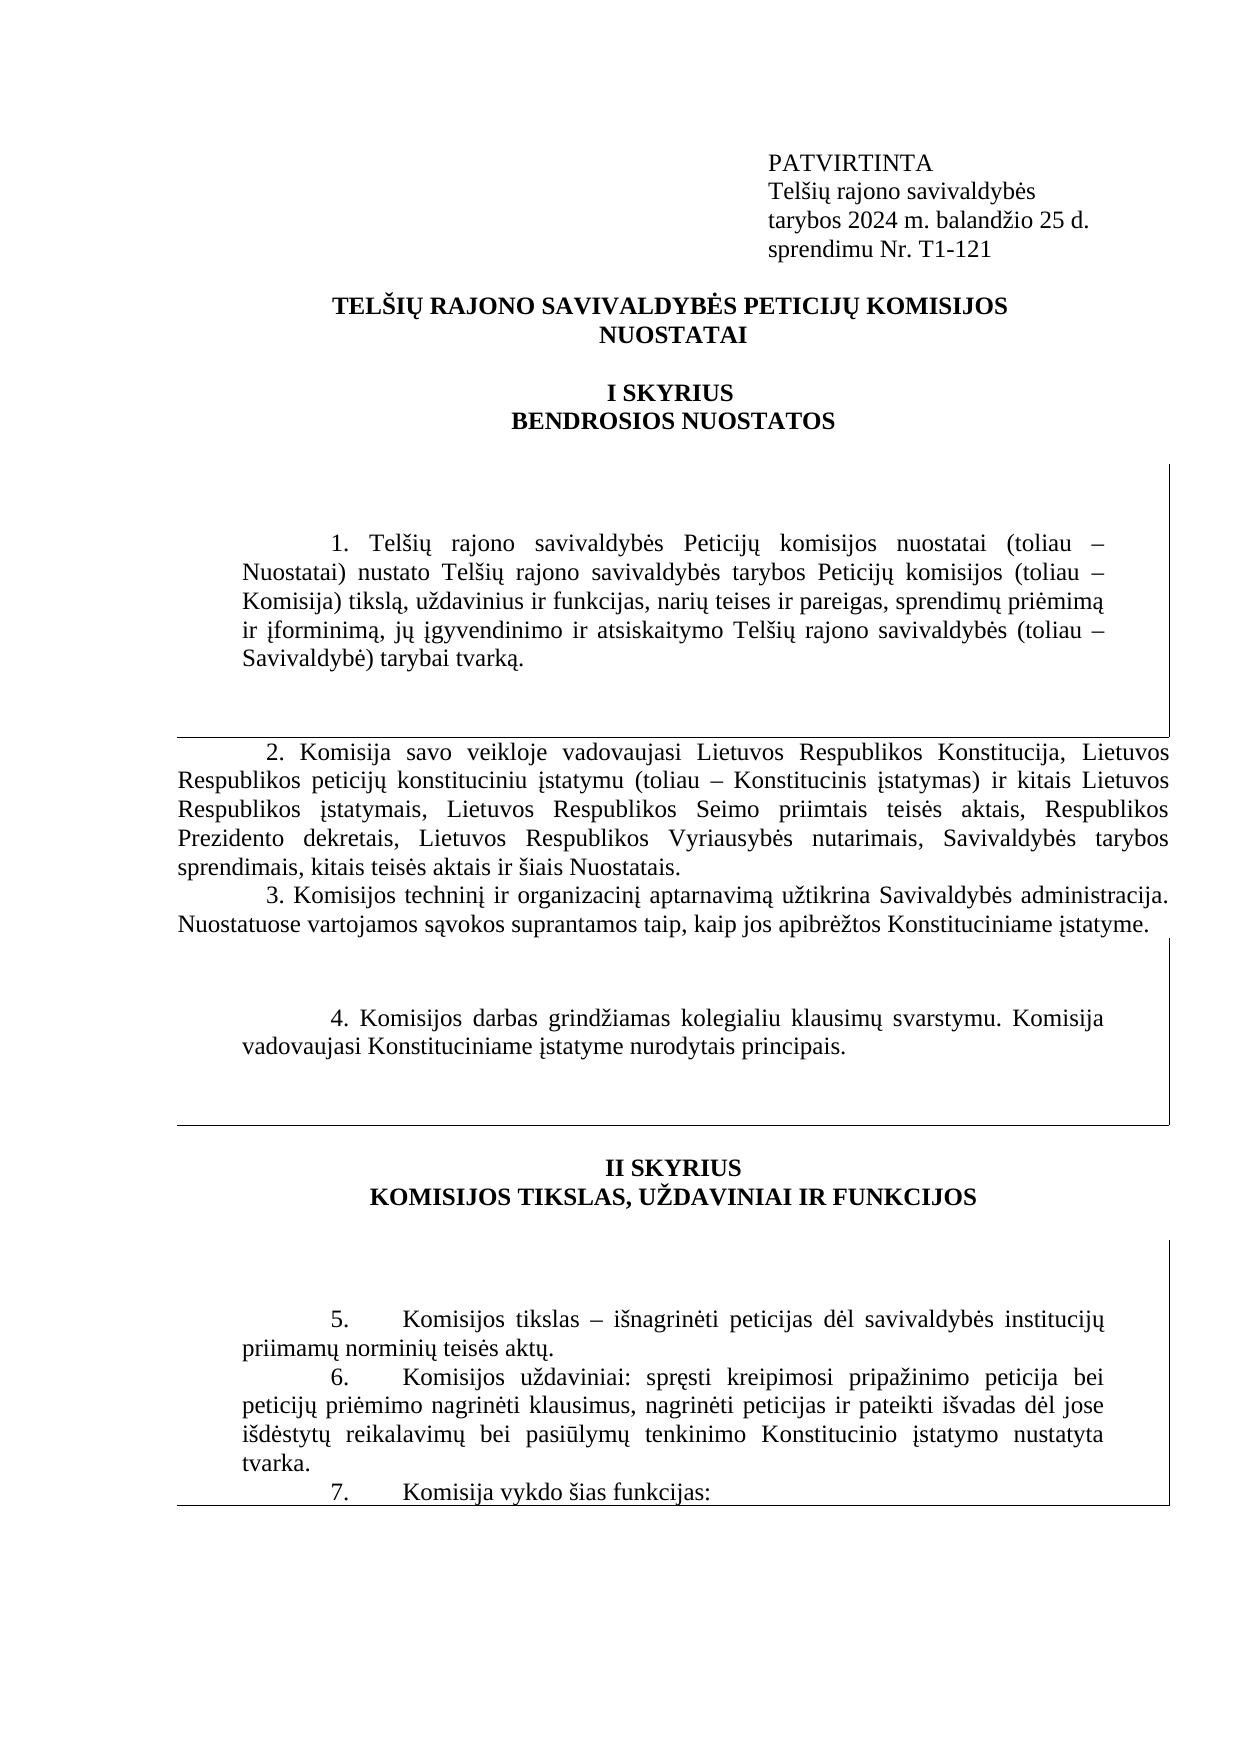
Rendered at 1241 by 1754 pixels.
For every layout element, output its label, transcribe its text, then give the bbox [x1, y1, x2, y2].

text BENDROSIOS NUOSTATOS [177, 406, 1169, 435]
text NUOSTATAI [177, 320, 1169, 349]
text 6. Komisijos uždaviniai: spręsti kreipimosi pripažinimo peticija bei peticijų priėmimo nagrinėti klausimus, nagrinėti peticijas ir pateikti išvadas dėl jose išdėstytų reikalavimų bei pasiūlymų tenkinimo Konstitucinio įstatymo nustatyta tvarka. [177, 1362, 1169, 1477]
text Telšių rajono savivaldybės [768, 176, 1169, 205]
text TELŠIŲ RAJONO SAVIVALDYBĖS PETICIJŲ KOMISIJOS [177, 291, 1169, 320]
text KOMISIJOS TIKSLAS, UŽDAVINIAI IR FUNKCIJOS [177, 1182, 1169, 1211]
text PATVIRTINTA [768, 148, 1169, 176]
text I SKYRIUS [177, 378, 1169, 406]
text sprendimu Nr. T1-121 [768, 234, 1169, 263]
text 1. Telšių rajono savivaldybės Peticijų komisijos nuostatai (toliau – Nuostatai) nustato Telšių rajono savivaldybės tarybos Peticijų komisijos (toliau – Komisija) tikslą, uždavinius ir funkcijas, narių teises ir pareigas, sprendimų priėmimą ir įforminimą, jų įgyvendinimo ir atsiskaitymo Telšių rajono savivaldybės (toliau – Savivaldybė) tarybai tvarką. [177, 464, 1169, 737]
text 5. Komisijos tikslas – išnagrinėti peticijas dėl savivaldybės institucijų priimamų norminių teisės aktų. [177, 1240, 1169, 1362]
text 3. Komisijos techninį ir organizacinį aptarnavimą užtikrina Savivaldybės administracija. Nuostatuose vartojamos sąvokos suprantamos taip, kaip jos apibrėžtos Konstituciniame įstatyme. [177, 881, 1169, 938]
text II SKYRIUS [177, 1153, 1169, 1182]
text 4. Komisijos darbas grindžiamas kolegialiu klausimų svarstymu. Komisija vadovaujasi Konstituciniame įstatyme nurodytais principais. [177, 938, 1169, 1125]
text 7. Komisija vykdo šias funkcijas: [177, 1477, 1169, 1505]
text tarybos 2024 m. balandžio 25 d. [768, 205, 1169, 234]
text 2. Komisija savo veikloje vadovaujasi Lietuvos Respublikos Konstitucija, Lietuvos Respublikos peticijų konstituciniu įstatymu (toliau – Konstitucinis įstatymas) ir kitais Lietuvos Respublikos įstatymais, Lietuvos Respublikos Seimo priimtais teisės aktais, Respublikos Prezidento dekretais, Lietuvos Respublikos Vyriausybės nutarimais, Savivaldybės tarybos sprendimais, kitais teisės aktais ir šiais Nuostatais. [177, 737, 1169, 881]
